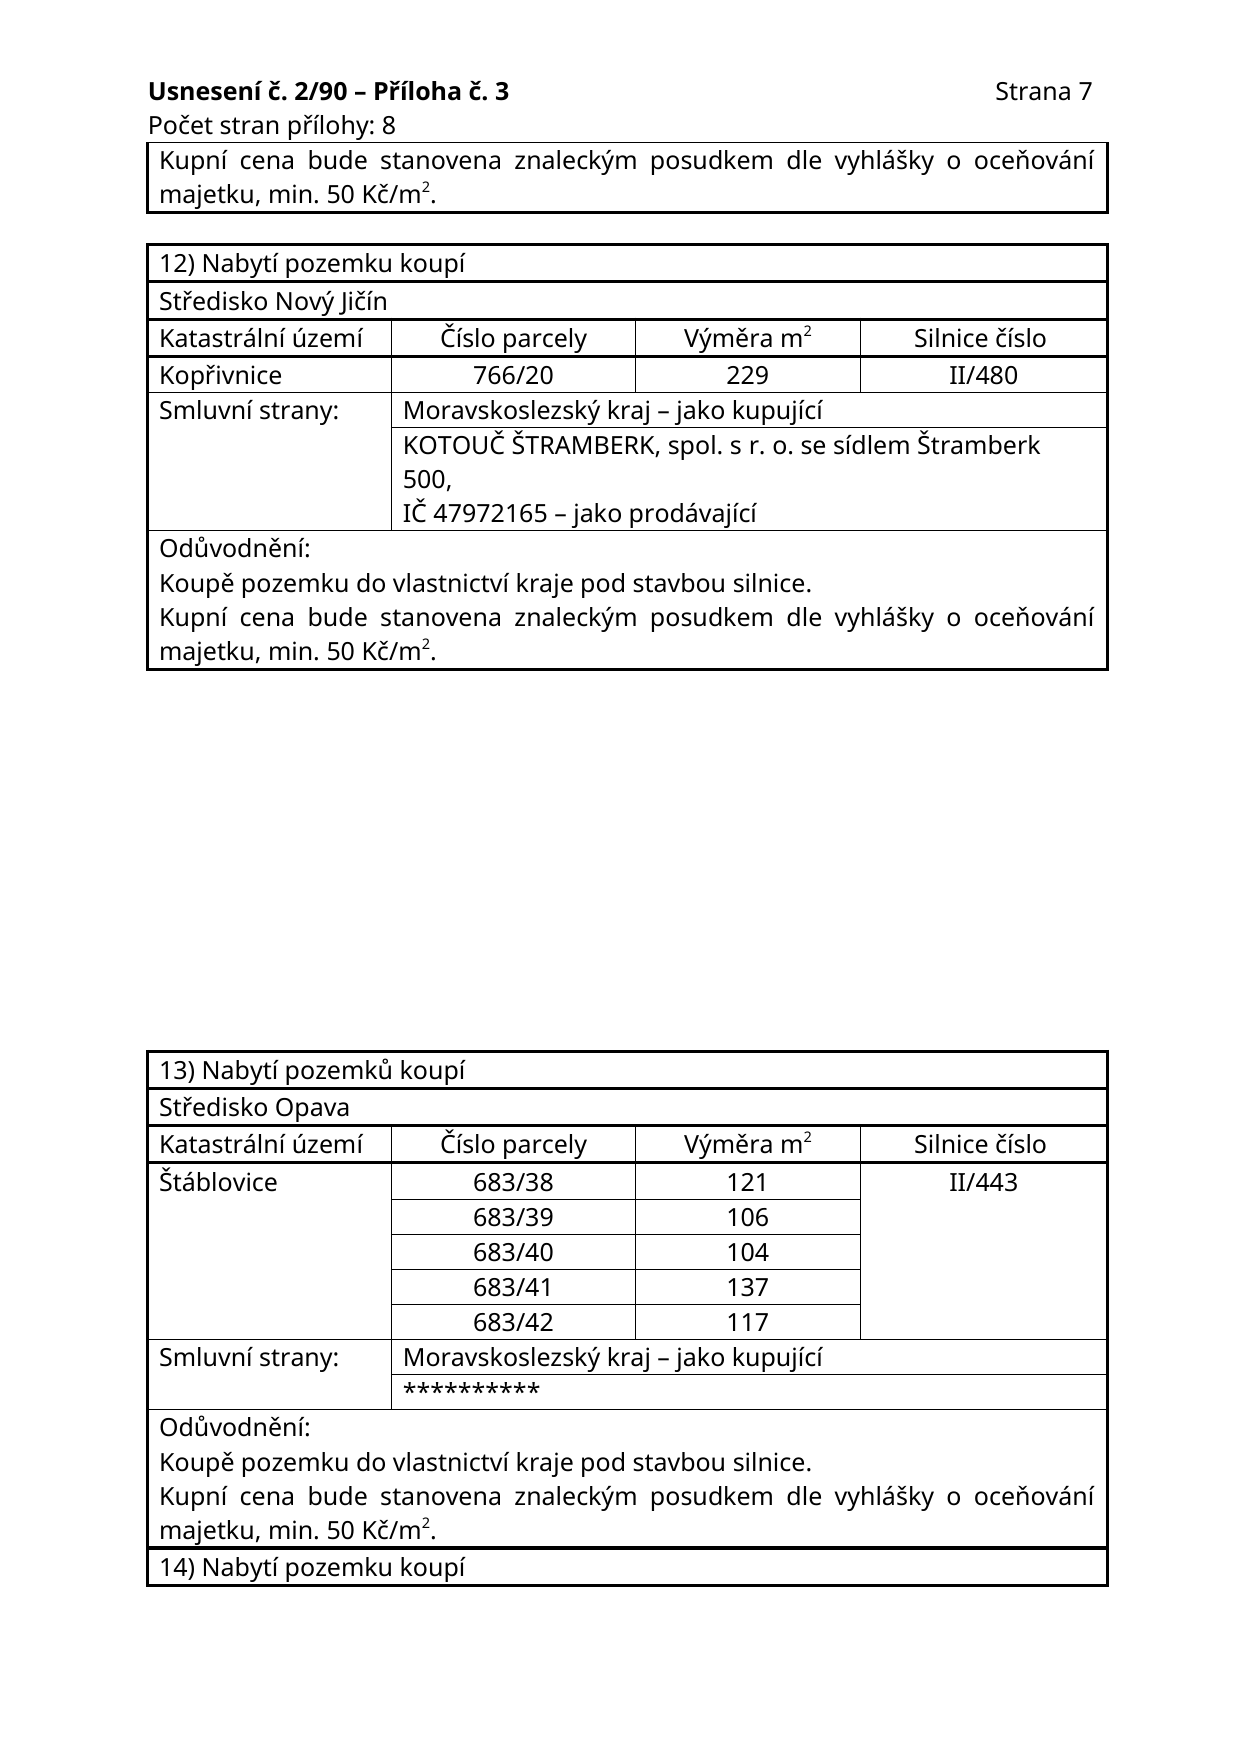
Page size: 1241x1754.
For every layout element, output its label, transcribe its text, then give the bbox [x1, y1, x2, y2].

table_cell Odůvodnění: Koupě pozemku do vlastnictví kraje pod stavbou silnice. Kupní cena bude stanovena znaleckým posudkem dle vyhlášky o oceňování majetku, min. 50 Kč/m2. [149, 531, 1106, 667]
table_cell 683/38 [392, 1164, 635, 1198]
table_cell Číslo parcely [392, 1127, 635, 1161]
table_cell 683/41 [392, 1270, 635, 1304]
table_cell Středisko Nový Jičín [149, 283, 1106, 317]
table_cell Číslo parcely [392, 321, 635, 354]
table_cell Katastrální území [149, 1127, 391, 1161]
table_cell Moravskoslezský kraj – jako kupující [392, 1340, 1106, 1374]
table_cell Smluvní strany: [149, 393, 391, 530]
table_cell Odůvodnění: Koupě pozemku do vlastnictví kraje pod stavbou silnice. Kupní cena bude stanovena znaleckým posudkem dle vyhlášky o oceňování majetku, min. 50 Kč/m2. [149, 1410, 1106, 1546]
table_cell Výměra m2 [636, 1127, 860, 1161]
table_cell II/443 [861, 1164, 1106, 1339]
table_cell ********** [392, 1375, 1106, 1409]
table_header 13) Nabytí pozemků koupí [149, 1053, 1106, 1087]
table_cell Štáblovice [149, 1164, 391, 1339]
table_cell Kupní cena bude stanovena znaleckým posudkem dle vyhlášky o oceňování majetku, min. 50 Kč/m2. [149, 143, 1106, 211]
table_cell Silnice číslo [861, 1127, 1106, 1161]
table_cell Kopřivnice [149, 358, 391, 392]
table_cell Výměra m2 [636, 321, 860, 354]
table_cell 137 [636, 1270, 860, 1304]
table_cell 229 [636, 358, 860, 392]
table_cell Katastrální území [149, 321, 391, 354]
table_cell 683/39 [392, 1200, 635, 1233]
table_cell Smluvní strany: [149, 1340, 391, 1409]
table_cell Středisko Opava [149, 1090, 1106, 1124]
table_cell 117 [636, 1305, 860, 1339]
table_cell KOTOUČ ŠTRAMBERK, spol. s r. o. se sídlem Štramberk 500, IČ 47972165 – jako prodávající [392, 428, 1106, 530]
table_cell 14) Nabytí pozemku koupí [149, 1550, 1106, 1583]
table_cell 106 [636, 1200, 860, 1233]
table_cell Moravskoslezský kraj – jako kupující [392, 393, 1106, 427]
table_cell Silnice číslo [861, 321, 1106, 354]
table_cell 683/42 [392, 1305, 635, 1339]
table_cell 121 [636, 1164, 860, 1198]
table_header 12) Nabytí pozemku koupí [149, 246, 1106, 280]
table_cell II/480 [861, 358, 1106, 392]
table_cell 683/40 [392, 1235, 635, 1269]
table_cell 104 [636, 1235, 860, 1269]
table_cell 766/20 [392, 358, 635, 392]
